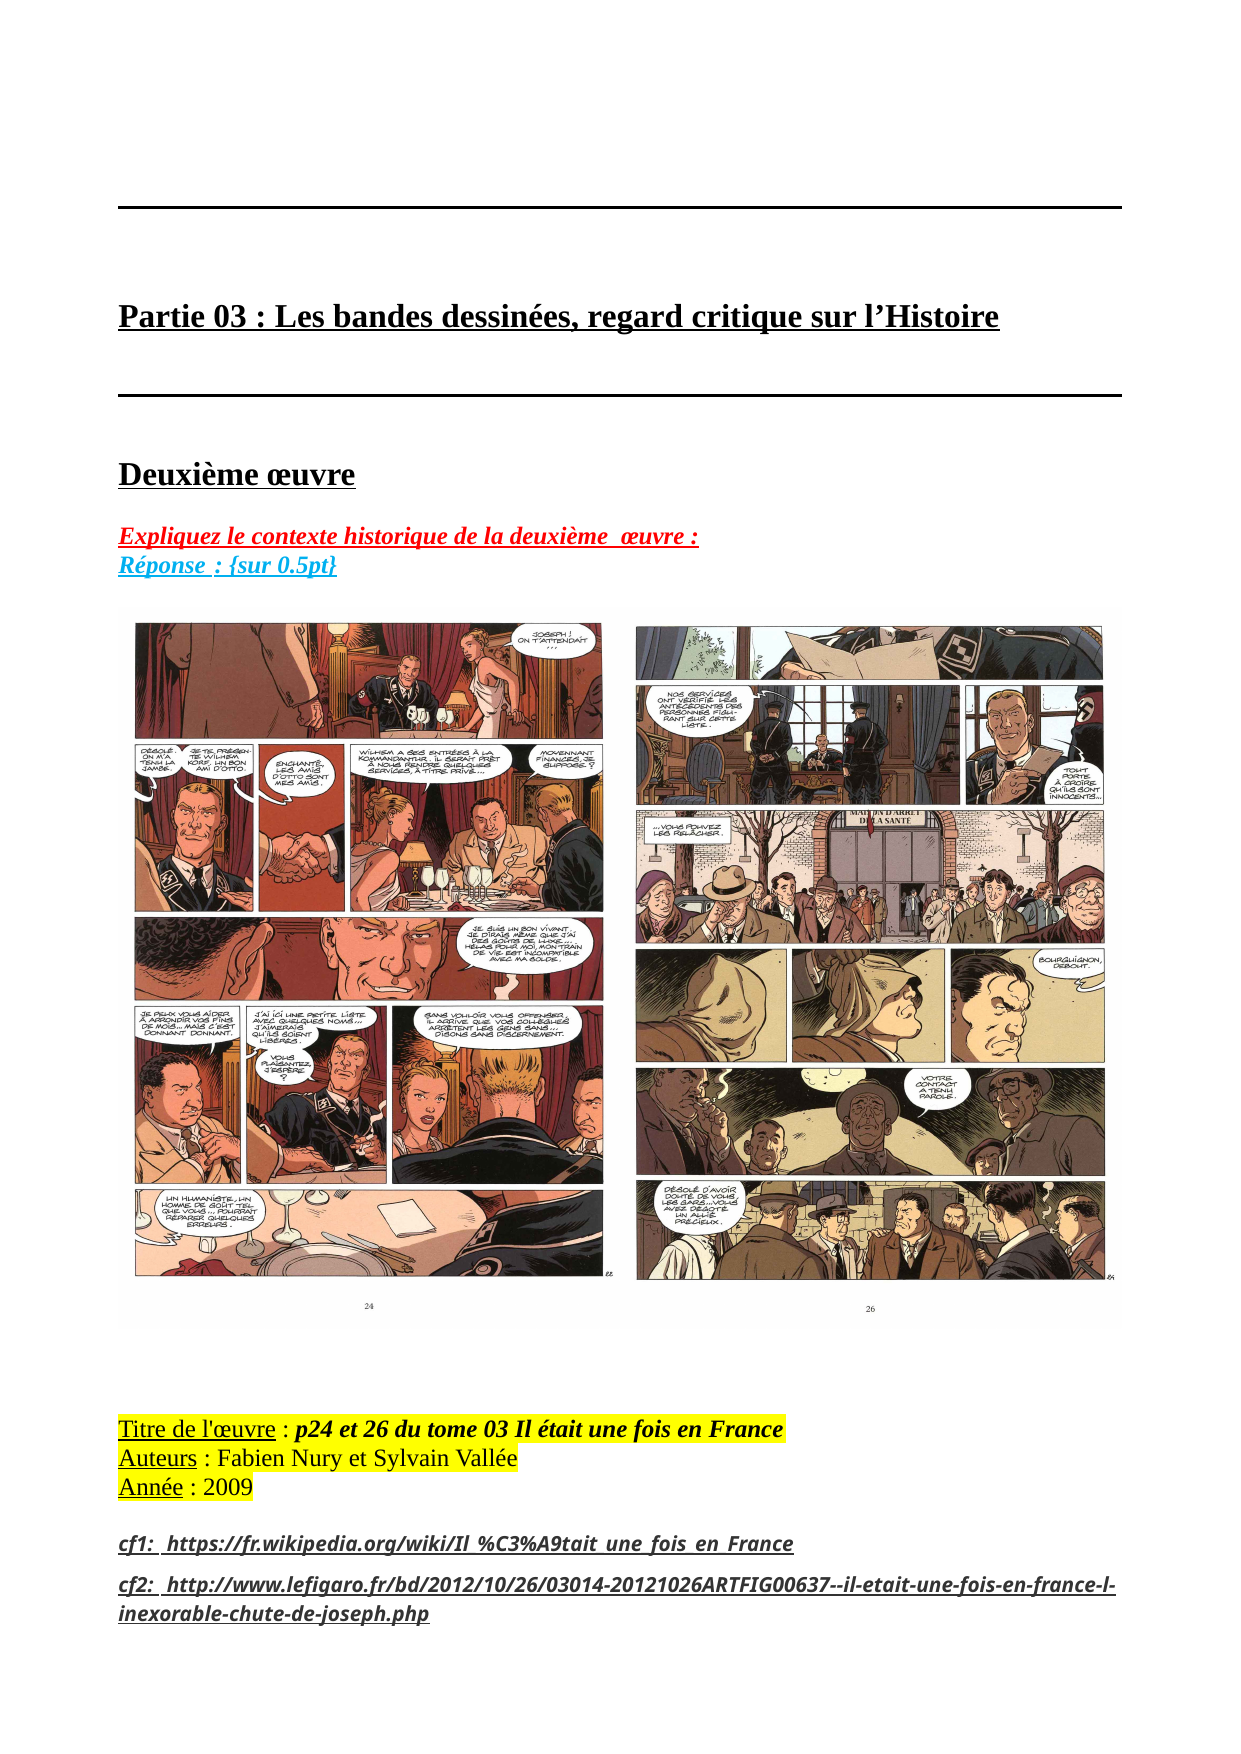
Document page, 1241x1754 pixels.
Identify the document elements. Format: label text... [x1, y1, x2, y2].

text Expliquez le contexte historique de la deuxième œuvre : [118, 521, 1122, 550]
text Deuxième œuvre [118, 454, 1122, 493]
picture [118, 607, 1122, 1329]
text Auteurs : Fabien Nury et Sylvain Vallée [118, 1443, 1122, 1472]
text Titre de l'œuvre : p24 et 26 du tome 03 Il était une fois en France [118, 1414, 1122, 1443]
text Réponse : {sur 0.5pt} [118, 550, 1122, 579]
text cf1: https://fr.wikipedia.org/wiki/Il_%C3%A9tait_une_fois_en_France [118, 1529, 1122, 1558]
text Partie 03 : Les bandes dessinées, regard critique sur l’Histoire [118, 296, 1122, 334]
text cf2: http://www.lefigaro.fr/bd/2012/10/26/03014-20121026ARTFIG00637--il-etait-une-fois-en-france-l-inexorable-chute-de-joseph.php [118, 1570, 1122, 1627]
text Année : 2009 [118, 1472, 1122, 1501]
